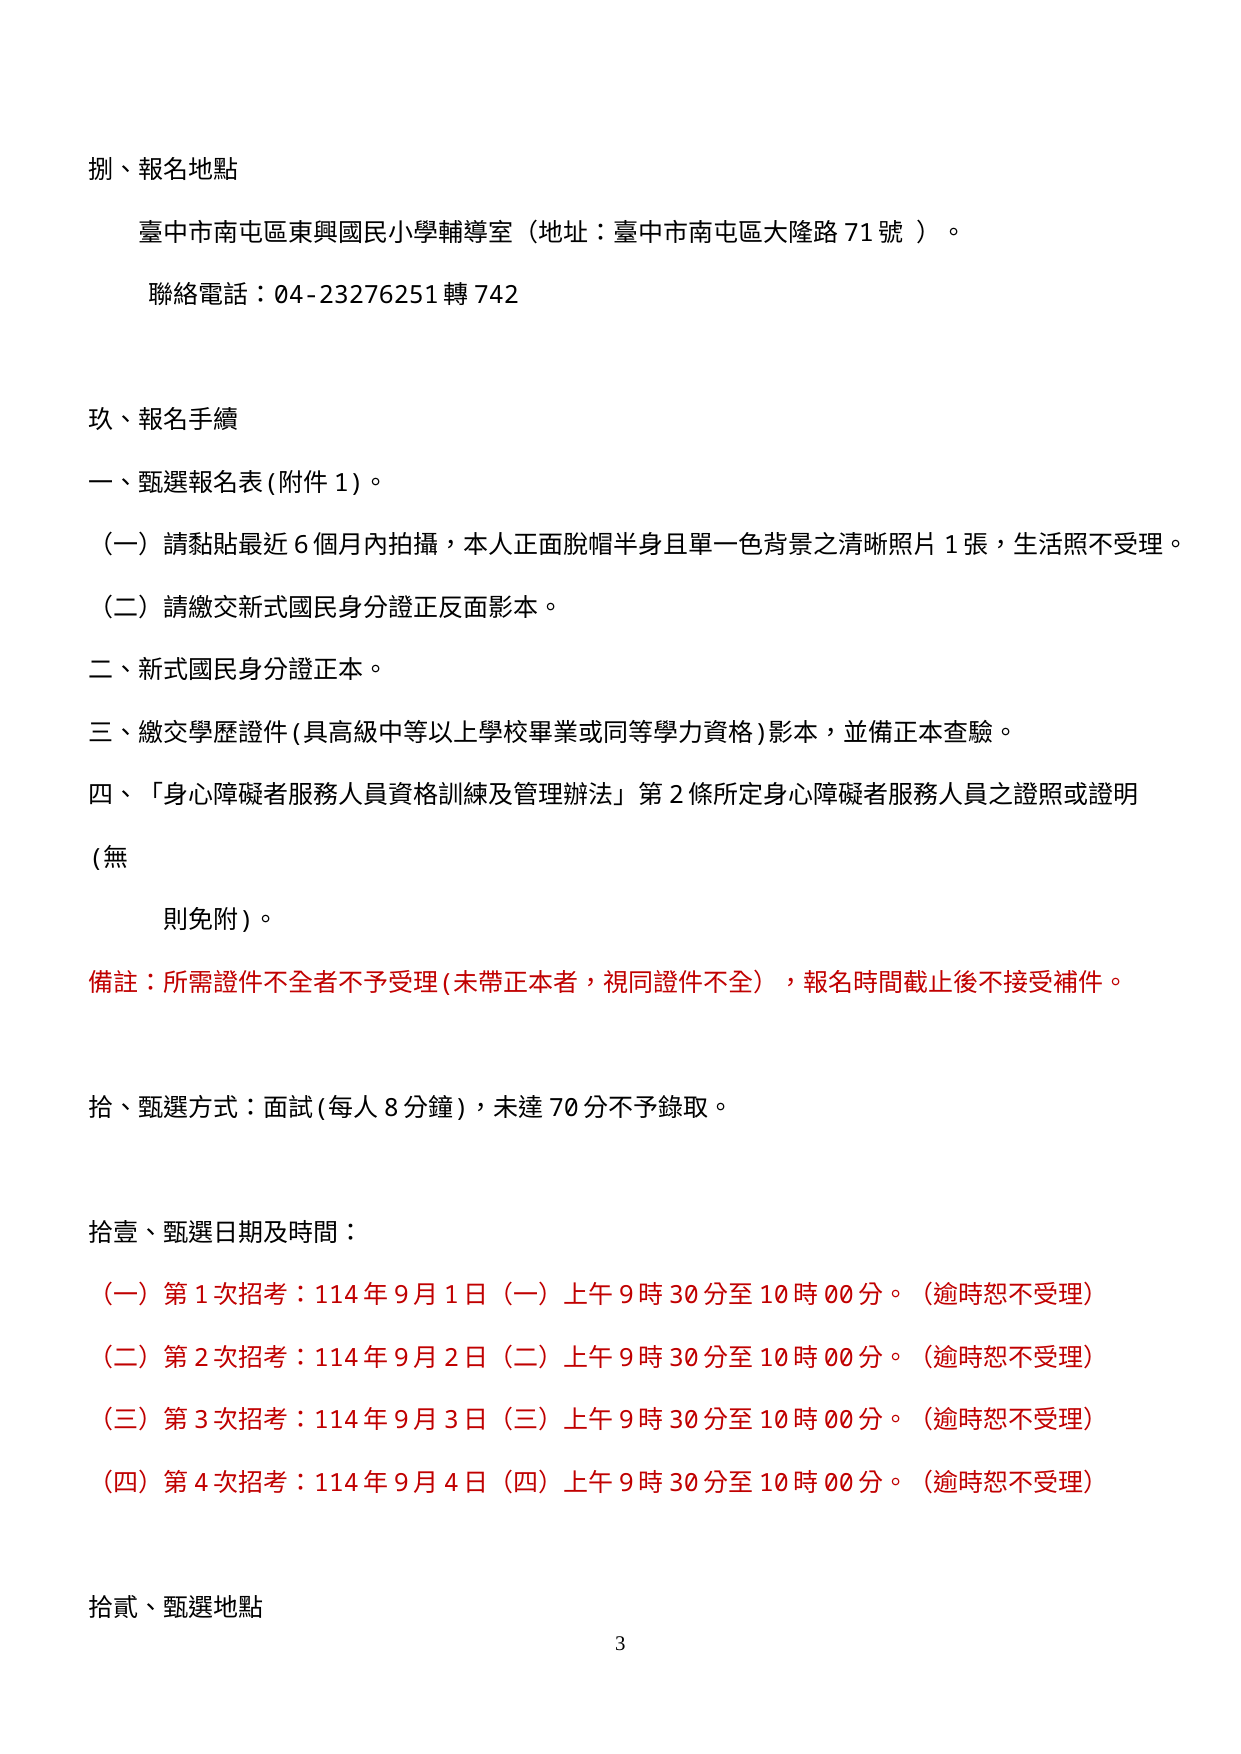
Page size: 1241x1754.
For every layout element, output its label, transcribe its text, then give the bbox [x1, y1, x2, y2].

text 備註：所需證件不全者不予受理(未帶正本者，視同證件不全），報名時間截止後不接受補件。 [89, 939, 1152, 1001]
text 二、新式國民身分證正本。 [89, 626, 1152, 689]
text （一）第1次招考：114年9月1日（一）上午9時30分至10時00分。（逾時恕不受理） （二）第2次招考：114年9月2日（二）上午9時30分至10時00分。（逾時恕不受理） [89, 1251, 1152, 1376]
text 拾、甄選方式：面試(每人8分鐘)，未達70分不予錄取。 [89, 1064, 1152, 1126]
text （三）第3次招考：114年9月3日（三）上午9時30分至10時00分。（逾時恕不受理） [89, 1376, 1152, 1439]
text （一）請黏貼最近6個月內拍攝，本人正面脫帽半身且單一色背景之清晰照片1張，生活照不受理。 [89, 501, 1196, 564]
text 四、「身心障礙者服務人員資格訓練及管理辦法」第2條所定身心障礙者服務人員之證照或證明(無 [89, 751, 1152, 876]
text 則免附)。 [89, 876, 1152, 939]
text 三、繳交學歷證件(具高級中等以上學校畢業或同等學力資格)影本，並備正本查驗。 [89, 689, 1152, 751]
text （四）第4次招考：114年9月4日（四）上午9時30分至10時00分。（逾時恕不受理） [89, 1439, 1152, 1501]
text 拾壹、甄選日期及時間： [89, 1189, 1152, 1251]
text 聯絡電話：04-23276251轉742 [89, 251, 1152, 314]
text 玖、報名手續 [89, 376, 1152, 439]
text （二）請繳交新式國民身分證正反面影本。 [89, 564, 1152, 626]
text 一、甄選報名表(附件1)。 [89, 439, 1152, 501]
text 捌、報名地點 臺中市南屯區東興國民小學輔導室（地址：臺中市南屯區大隆路71號 ）。 [89, 126, 1152, 251]
text 拾貳、甄選地點 [89, 1564, 1152, 1626]
